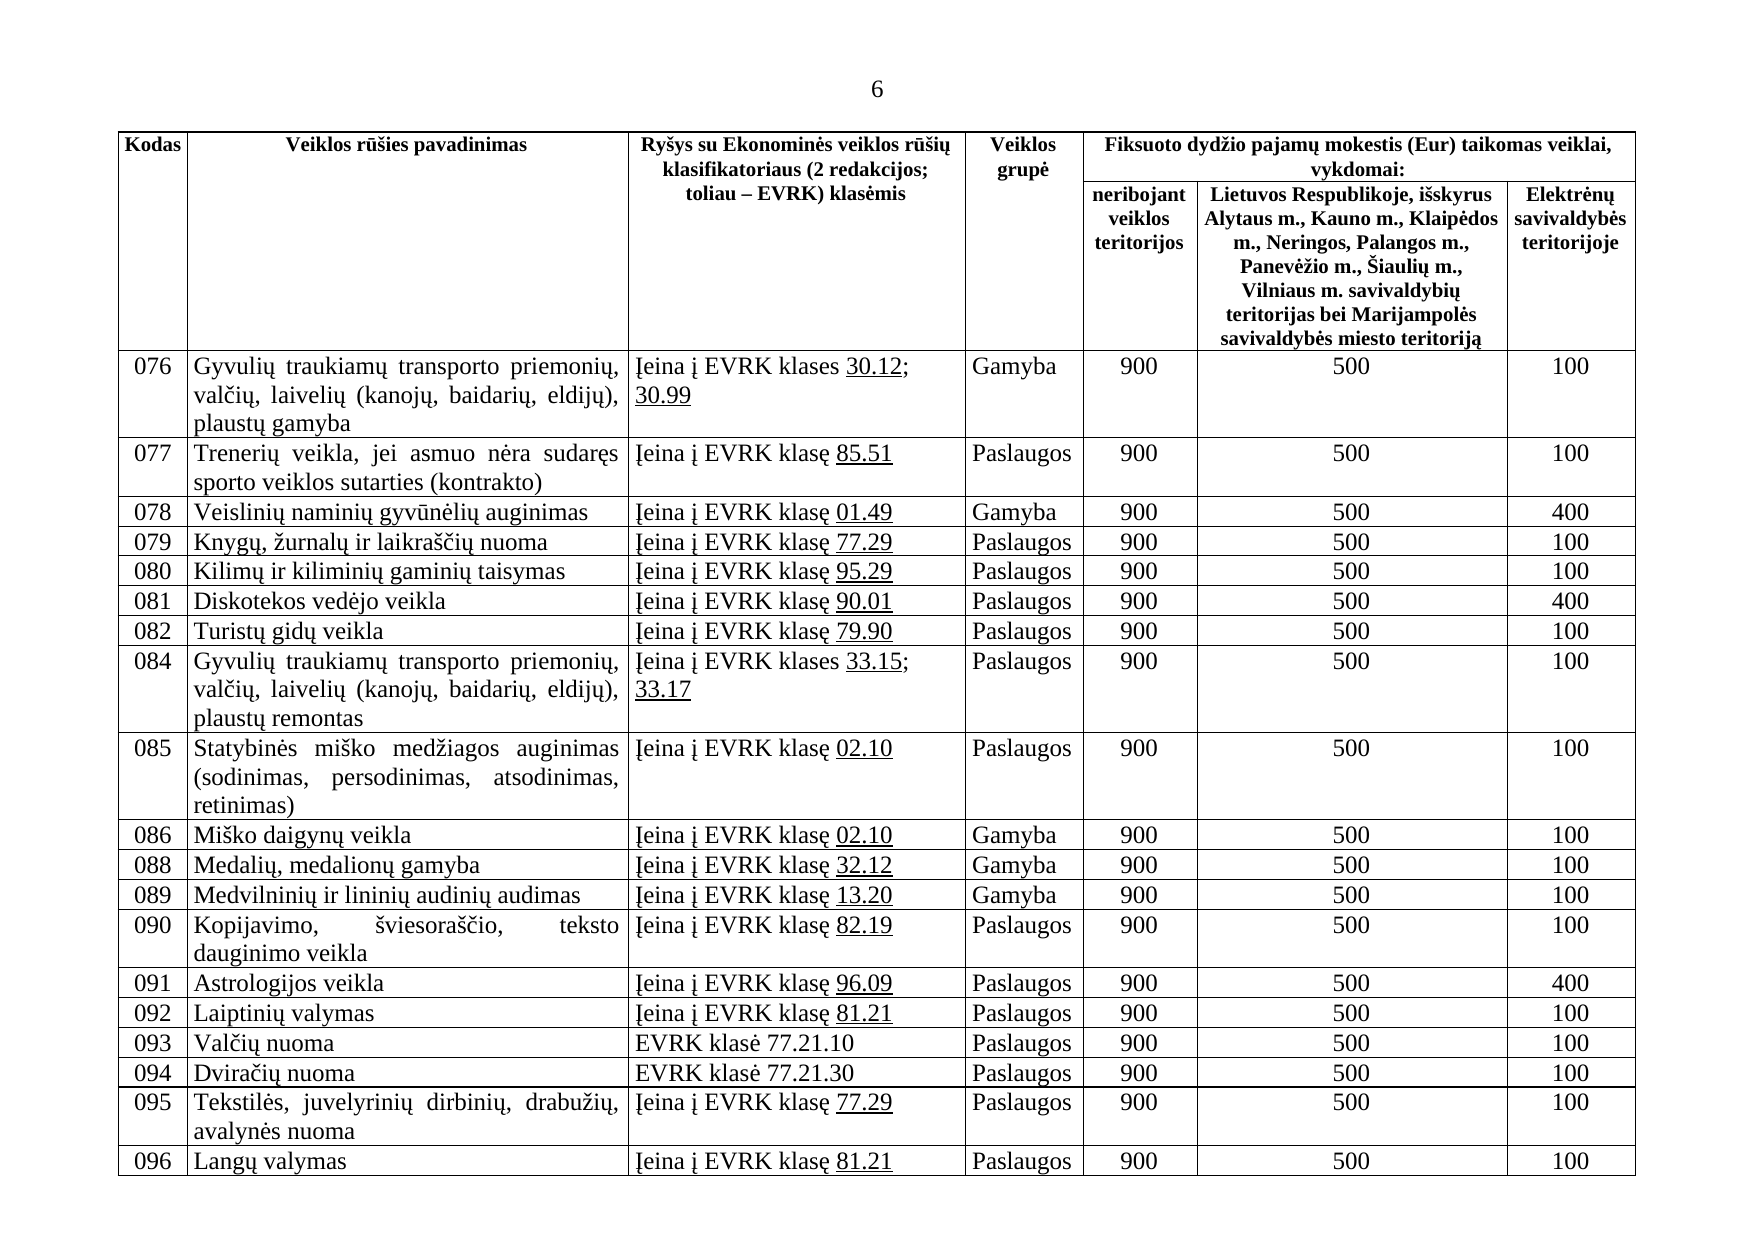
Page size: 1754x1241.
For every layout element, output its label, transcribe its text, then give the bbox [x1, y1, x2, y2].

table_cell Įeina į EVRK klasę 85.51 [629, 438, 965, 496]
table_cell Elektrėnų savivaldybės teritorijoje [1508, 182, 1635, 350]
table_cell Gamyba [966, 850, 1083, 879]
table_cell 100 [1508, 1146, 1635, 1175]
table_cell 077 [119, 438, 187, 496]
table_cell Veislinių naminių gyvūnėlių auginimas [188, 497, 628, 526]
table_cell Įeina į EVRK klasę 96.09 [629, 968, 965, 997]
table_cell 500 [1198, 968, 1507, 997]
table_cell Paslaugos [966, 1028, 1083, 1057]
table_cell 100 [1508, 850, 1635, 879]
table_cell Gyvulių traukiamų transporto priemonių, valčių, laivelių (kanojų, baidarių, eldijų), plaustų remontas [188, 646, 628, 732]
table_cell 500 [1198, 910, 1507, 967]
table_cell 500 [1198, 527, 1507, 555]
table_cell 900 [1084, 646, 1197, 732]
table_cell 100 [1508, 820, 1635, 849]
table_cell 091 [119, 968, 187, 997]
table_cell Statybinės miško medžiagos auginimas (sodinimas, persodinimas, atsodinimas, retinimas) [188, 733, 628, 819]
table_cell 100 [1508, 733, 1635, 819]
table_cell Medalių, medalionų gamyba [188, 850, 628, 879]
table_cell Medvilninių ir lininių audinių audimas [188, 880, 628, 909]
table_cell 500 [1198, 351, 1507, 437]
table_header Fiksuoto dydžio pajamų mokestis (Eur) taikomas veiklai, vykdomai: [1084, 133, 1635, 181]
table_cell Diskotekos vedėjo veikla [188, 586, 628, 615]
table_cell Gyvulių traukiamų transporto priemonių, valčių, laivelių (kanojų, baidarių, eldijų), plaustų gamyba [188, 351, 628, 437]
table_cell 089 [119, 880, 187, 909]
table_cell 080 [119, 556, 187, 585]
table_cell 082 [119, 616, 187, 645]
table_cell 500 [1198, 1088, 1507, 1145]
table_cell 500 [1198, 616, 1507, 645]
table_cell 900 [1084, 910, 1197, 967]
table_cell Įeina į EVRK klasę 90.01 [629, 586, 965, 615]
table_cell Langų valymas [188, 1146, 628, 1175]
table_cell Kilimų ir kiliminių gaminių taisymas [188, 556, 628, 585]
table_cell 100 [1508, 556, 1635, 585]
table_cell 900 [1084, 556, 1197, 585]
table_cell Įeina į EVRK klasę 02.10 [629, 820, 965, 849]
table_cell 900 [1084, 968, 1197, 997]
table_cell Kopijavimo, šviesoraščio, teksto dauginimo veikla [188, 910, 628, 967]
table_cell 100 [1508, 527, 1635, 555]
table_cell Įeina į EVRK klases 30.12; 30.99 [629, 351, 965, 437]
table_cell Paslaugos [966, 1088, 1083, 1145]
table_cell 500 [1198, 497, 1507, 526]
table_cell Paslaugos [966, 998, 1083, 1027]
table_header Veiklos rūšies pavadinimas [188, 133, 628, 350]
table_cell 900 [1084, 527, 1197, 555]
table_cell 086 [119, 820, 187, 849]
table_cell 500 [1198, 1146, 1507, 1175]
table_cell 088 [119, 850, 187, 879]
table_cell Įeina į EVRK klasę 79.90 [629, 616, 965, 645]
table_cell Įeina į EVRK klasę 01.49 [629, 497, 965, 526]
table_cell Įeina į EVRK klasę 13.20 [629, 880, 965, 909]
table_cell 094 [119, 1058, 187, 1086]
table_cell 900 [1084, 1146, 1197, 1175]
table_cell 500 [1198, 998, 1507, 1027]
table_cell 100 [1508, 646, 1635, 732]
table_header Veiklos grupė [966, 133, 1083, 350]
table_cell Paslaugos [966, 438, 1083, 496]
table_cell 095 [119, 1088, 187, 1145]
table_cell Knygų, žurnalų ir laikraščių nuoma [188, 527, 628, 555]
table_cell Įeina į EVRK klases 33.15; 33.17 [629, 646, 965, 732]
table_cell Įeina į EVRK klasę 77.29 [629, 527, 965, 555]
table_cell Tekstilės, juvelyrinių dirbinių, drabužių, avalynės nuoma [188, 1088, 628, 1145]
table_cell 900 [1084, 820, 1197, 849]
table_cell 900 [1084, 1028, 1197, 1057]
table_cell Dviračių nuoma [188, 1058, 628, 1086]
table_cell 100 [1508, 1058, 1635, 1086]
table_cell EVRK klasė 77.21.30 [629, 1058, 965, 1086]
table_cell 100 [1508, 1028, 1635, 1057]
table_cell 085 [119, 733, 187, 819]
table_cell Paslaugos [966, 616, 1083, 645]
table_cell 100 [1508, 998, 1635, 1027]
table_cell Įeina į EVRK klasę 95.29 [629, 556, 965, 585]
table_cell Paslaugos [966, 556, 1083, 585]
table_cell 500 [1198, 733, 1507, 819]
table_cell Įeina į EVRK klasę 32.12 [629, 850, 965, 879]
table_cell Laiptinių valymas [188, 998, 628, 1027]
table_cell 076 [119, 351, 187, 437]
table_cell 400 [1508, 497, 1635, 526]
table_cell 500 [1198, 880, 1507, 909]
table_cell Paslaugos [966, 910, 1083, 967]
table_cell Gamyba [966, 880, 1083, 909]
table_cell neribojant veiklos teritorijos [1084, 182, 1197, 350]
table_cell 900 [1084, 438, 1197, 496]
table_cell 100 [1508, 351, 1635, 437]
table_cell 500 [1198, 850, 1507, 879]
table_cell Paslaugos [966, 1146, 1083, 1175]
table_cell 100 [1508, 616, 1635, 645]
table_cell 900 [1084, 733, 1197, 819]
table_cell Įeina į EVRK klasę 77.29 [629, 1088, 965, 1145]
table_cell 092 [119, 998, 187, 1027]
table_cell 090 [119, 910, 187, 967]
table_cell 500 [1198, 438, 1507, 496]
table_cell Paslaugos [966, 1058, 1083, 1086]
table_cell 500 [1198, 1058, 1507, 1086]
table_cell Įeina į EVRK klasę 02.10 [629, 733, 965, 819]
table_cell 900 [1084, 497, 1197, 526]
table_cell 079 [119, 527, 187, 555]
table_cell EVRK klasė 77.21.10 [629, 1028, 965, 1057]
table_cell Gamyba [966, 497, 1083, 526]
table_cell 900 [1084, 1058, 1197, 1086]
table_cell Įeina į EVRK klasę 81.21 [629, 998, 965, 1027]
table_cell Gamyba [966, 351, 1083, 437]
table_cell 900 [1084, 1088, 1197, 1145]
table_cell 100 [1508, 880, 1635, 909]
table_cell 900 [1084, 998, 1197, 1027]
table_cell Paslaugos [966, 527, 1083, 555]
table_cell Gamyba [966, 820, 1083, 849]
table_cell Paslaugos [966, 733, 1083, 819]
table_cell 100 [1508, 1088, 1635, 1145]
table_cell 400 [1508, 586, 1635, 615]
table_cell Turistų gidų veikla [188, 616, 628, 645]
table_cell 900 [1084, 586, 1197, 615]
table_cell Miško daigynų veikla [188, 820, 628, 849]
table_cell 900 [1084, 351, 1197, 437]
table_cell Paslaugos [966, 646, 1083, 732]
table_cell 900 [1084, 850, 1197, 879]
table_header Kodas [119, 133, 187, 350]
table_cell 100 [1508, 438, 1635, 496]
table_cell Paslaugos [966, 586, 1083, 615]
table_cell 100 [1508, 910, 1635, 967]
table_cell Astrologijos veikla [188, 968, 628, 997]
table_cell 500 [1198, 586, 1507, 615]
table_cell 900 [1084, 616, 1197, 645]
table_cell Trenerių veikla, jei asmuo nėra sudaręs sporto veiklos sutarties (kontrakto) [188, 438, 628, 496]
table_cell 500 [1198, 646, 1507, 732]
table_cell 500 [1198, 556, 1507, 585]
table_cell Lietuvos Respublikoje, išskyrus Alytaus m., Kauno m., Klaipėdos m., Neringos, Palangos m., Panevėžio m., Šiaulių m., Vilniaus m. savivaldybių teritorijas bei Marijampolės savivaldybės miesto teritoriją [1198, 182, 1507, 350]
table_cell 093 [119, 1028, 187, 1057]
table_cell 096 [119, 1146, 187, 1175]
table_cell 500 [1198, 820, 1507, 849]
table_cell 900 [1084, 880, 1197, 909]
table_cell 081 [119, 586, 187, 615]
table_cell 400 [1508, 968, 1635, 997]
table_cell Įeina į EVRK klasę 82.19 [629, 910, 965, 967]
table_cell Paslaugos [966, 968, 1083, 997]
table_header Ryšys su Ekonominės veiklos rūšių klasifikatoriaus (2 redakcijos; toliau – EVRK) klasėmis [629, 133, 965, 350]
table_cell Valčių nuoma [188, 1028, 628, 1057]
table_cell 078 [119, 497, 187, 526]
table_cell 500 [1198, 1028, 1507, 1057]
table_cell Įeina į EVRK klasę 81.21 [629, 1146, 965, 1175]
table_cell 084 [119, 646, 187, 732]
